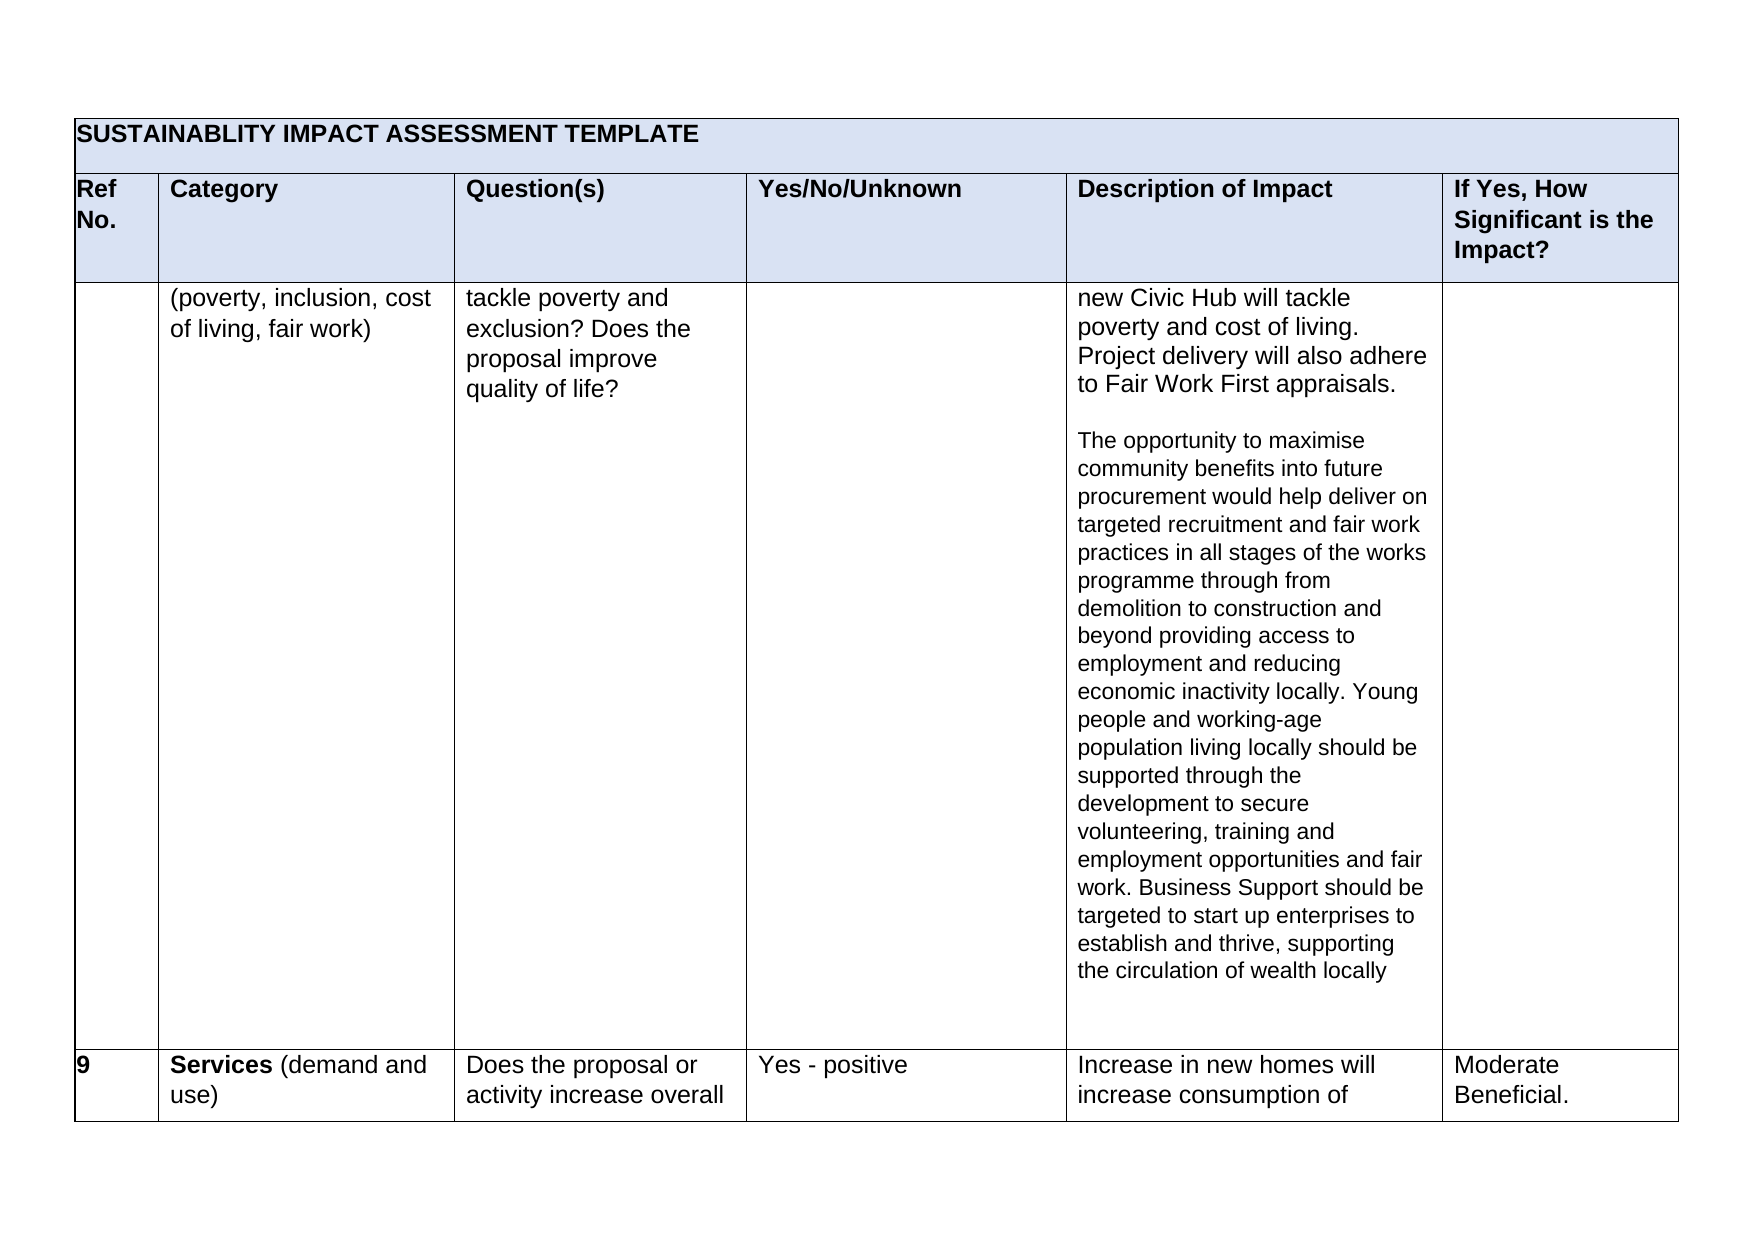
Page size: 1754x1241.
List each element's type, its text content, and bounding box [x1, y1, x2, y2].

table_cell Question(s) [455, 174, 746, 282]
table_cell Category [159, 174, 454, 282]
table_header SUSTAINABLITY IMPACT ASSESSMENT TEMPLATE [76, 119, 1678, 173]
table_cell [747, 283, 1066, 1049]
table_cell tackle poverty and exclusion? Does the proposal improve quality of life? [455, 283, 746, 1049]
table_cell new Civic Hub will tackle poverty and cost of living. Project delivery will also adhere to Fair Work First appraisals. The opportunity to maximise community benefits into future procurement would help deliver on targeted recruitment and fair work practices in all stages of the works programme through from demolition to construction and beyond providing access to employment and reducing economic inactivity locally. Young people and working-age population living locally should be supported through the development to secure volunteering, training and employment opportunities and fair work. Business Support should be targeted to start up enterprises to establish and thrive, supporting the circulation of wealth locally [1067, 283, 1442, 1049]
table_cell Ref No. [76, 174, 158, 282]
table_cell Description of Impact [1067, 174, 1442, 282]
table_cell [1443, 283, 1678, 1049]
table_cell 9 [76, 1050, 158, 1121]
table_cell Services (demand and use) [159, 1050, 454, 1121]
table_cell [76, 283, 158, 1049]
table_cell (poverty, inclusion, cost of living, fair work) [159, 283, 454, 1049]
table_cell If Yes, How Significant is the Impact? [1443, 174, 1678, 282]
table_cell Yes/No/Unknown [747, 174, 1066, 282]
table_cell Increase in new homes will increase consumption of [1067, 1050, 1442, 1121]
table_cell Moderate Beneficial. [1443, 1050, 1678, 1121]
table_cell Yes - positive [747, 1050, 1066, 1121]
table_cell Does the proposal or activity increase overall [455, 1050, 746, 1121]
